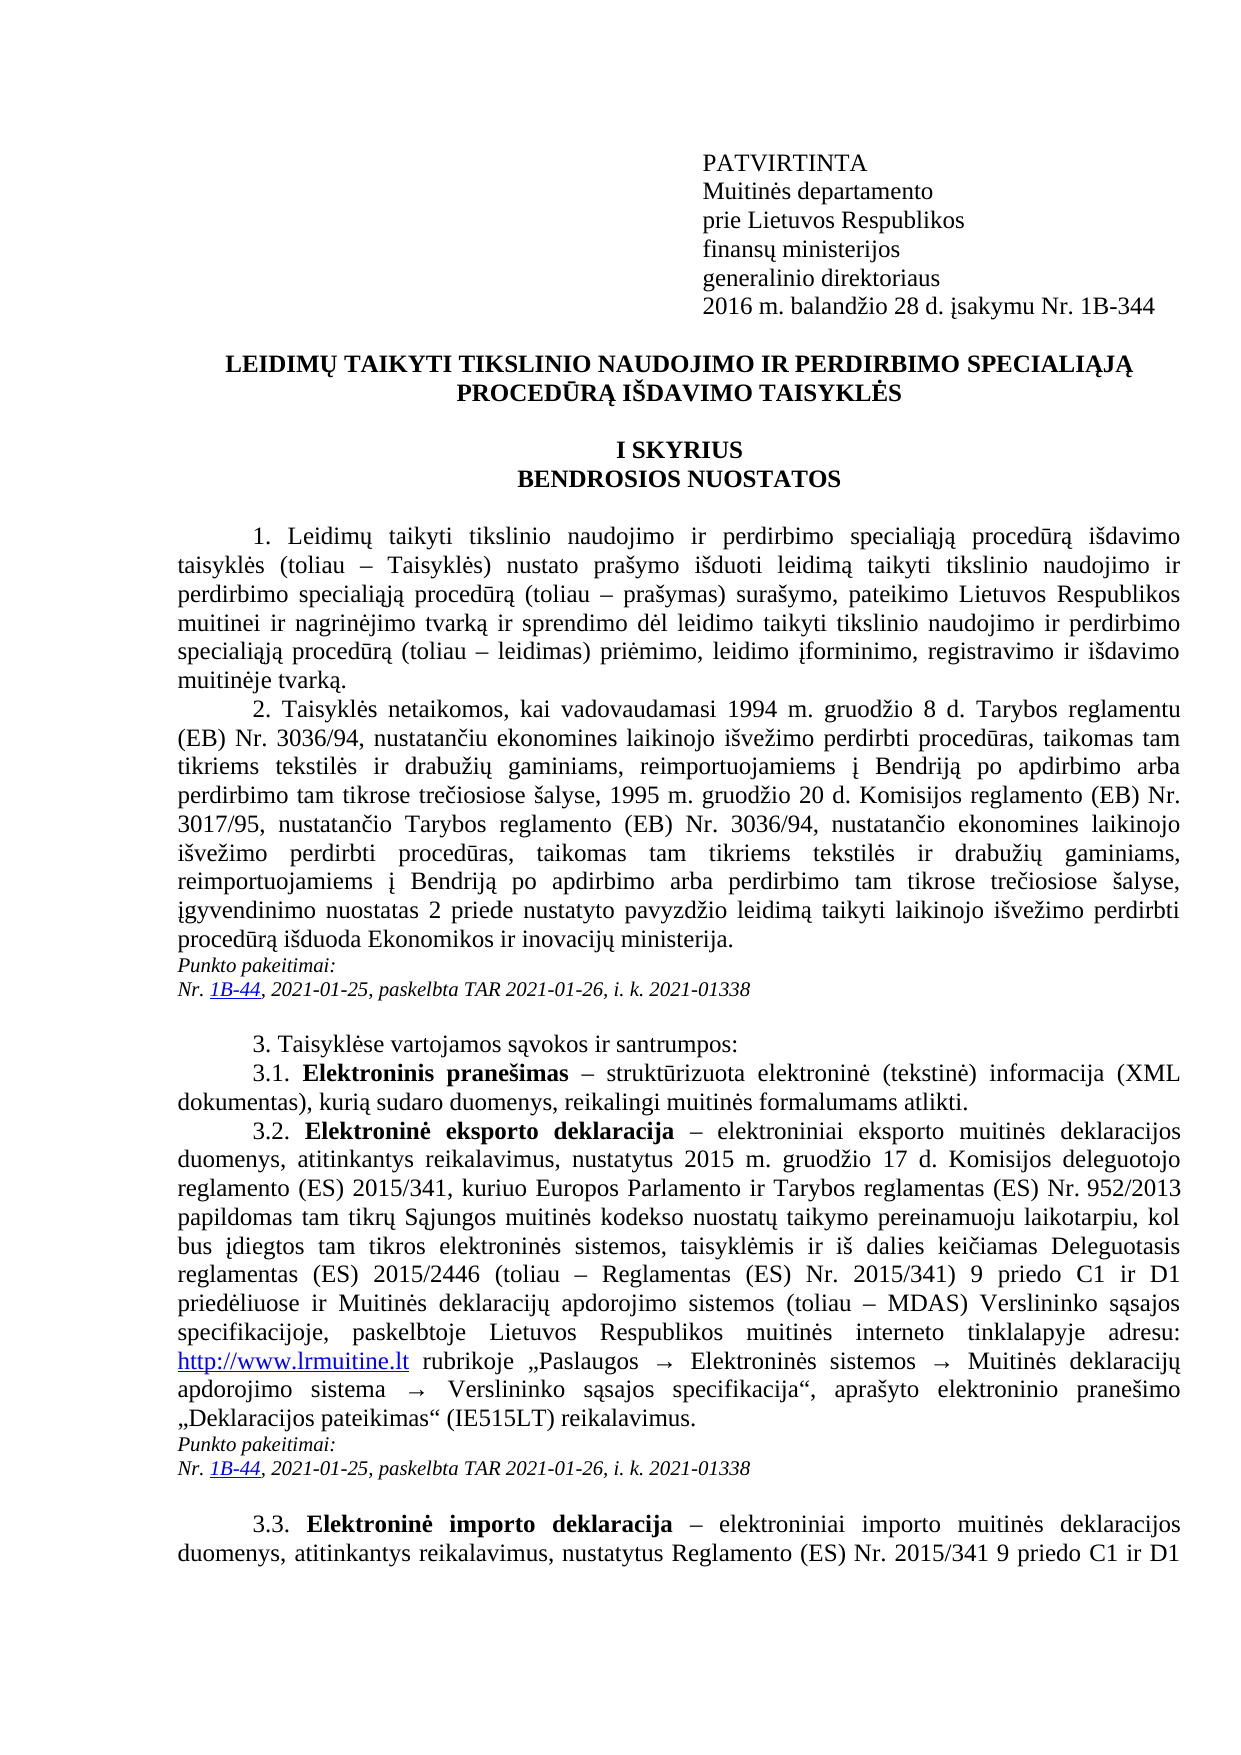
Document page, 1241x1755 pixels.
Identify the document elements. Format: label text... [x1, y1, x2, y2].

text 2016 m. balandžio 28 d. įsakymu Nr. 1B-344 [627, 291, 1181, 320]
text 3.1. Elektroninis pranešimas – struktūrizuota elektroninė (tekstinė) informacija (XML dokumentas), kurią sudaro duomenys, reikalingi muitinės formalumams atlikti. [177, 1058, 1181, 1116]
text Punkto pakeitimai: [177, 953, 1181, 977]
text Nr. 1B-44, 2021-01-25, paskelbta TAR 2021-01-26, i. k. 2021-01338 [177, 977, 1181, 1001]
text 1. Leidimų taikyti tikslinio naudojimo ir perdirbimo specialiąją procedūrą išdavimo taisyklės (toliau – Taisyklės) nustato prašymo išduoti leidimą taikyti tikslinio naudojimo ir perdirbimo specialiąją procedūrą (toliau – prašymas) surašymo, pateikimo Lietuvos Respublikos muitinei ir nagrinėjimo tvarką ir sprendimo dėl leidimo taikyti tikslinio naudojimo ir perdirbimo specialiąją procedūrą (toliau – leidimas) priėmimo, leidimo įforminimo, registravimo ir išdavimo muitinėje tvarką. [177, 521, 1181, 694]
text Nr. 1B-44, 2021-01-25, paskelbta TAR 2021-01-26, i. k. 2021-01338 [177, 1456, 1181, 1480]
text 3.3. Elektroninė importo deklaracija – elektroniniai importo muitinės deklaracijos duomenys, atitinkantys reikalavimus, nustatytus Reglamento (ES) Nr. 2015/341 9 priedo C1 ir D1 [177, 1509, 1181, 1566]
text generalinio direktoriaus [627, 263, 1181, 291]
text 3. Taisyklėse vartojamos sąvokos ir santrumpos: [252, 1029, 1181, 1058]
text finansų ministerijos [627, 234, 1181, 263]
text 3.2. Elektroninė eksporto deklaracija – elektroniniai eksporto muitinės deklaracijos duomenys, atitinkantys reikalavimus, nustatytus 2015 m. gruodžio 17 d. Komisijos deleguotojo reglamento (ES) 2015/341, kuriuo Europos Parlamento ir Tarybos reglamentas (ES) Nr. 952/2013 papildomas tam tikrų Sąjungos muitinės kodekso nuostatų taikymo pereinamuoju laikotarpiu, kol bus įdiegtos tam tikros elektroninės sistemos, taisyklėmis ir iš dalies keičiamas Deleguotasis reglamentas (ES) 2015/2446 (toliau – Reglamentas (ES) Nr. 2015/341) 9 priedo C1 ir D1 priedėliuose ir Muitinės deklaracijų apdorojimo sistemos (toliau – MDAS) Verslininko sąsajos specifikacijoje, paskelbtoje Lietuvos Respublikos muitinės interneto tinklalapyje adresu: http://www.lrmuitine.lt rubrikoje „Paslaugos → Elektroninės sistemos → Muitinės deklaracijų apdorojimo sistema → Verslininko sąsajos specifikacija“, aprašyto elektroninio pranešimo „Deklaracijos pateikimas“ (IE515LT) reikalavimus. [177, 1116, 1181, 1432]
text 2. Taisyklės netaikomos, kai vadovaudamasi 1994 m. gruodžio 8 d. Tarybos reglamentu (EB) Nr. 3036/94, nustatančiu ekonomines laikinojo išvežimo perdirbti procedūras, taikomas tam tikriems tekstilės ir drabužių gaminiams, reimportuojamiems į Bendriją po apdirbimo arba perdirbimo tam tikrose trečiosiose šalyse, 1995 m. gruodžio 20 d. Komisijos reglamento (EB) Nr. 3017/95, nustatančio Tarybos reglamento (EB) Nr. 3036/94, nustatančio ekonomines laikinojo išvežimo perdirbti procedūras, taikomas tam tikriems tekstilės ir drabužių gaminiams, reimportuojamiems į Bendriją po apdirbimo arba perdirbimo tam tikrose trečiosiose šalyse, įgyvendinimo nuostatas 2 priede nustatyto pavyzdžio leidimą taikyti laikinojo išvežimo perdirbti procedūrą išduoda Ekonomikos ir inovacijų ministerija. [177, 694, 1181, 953]
text prie Lietuvos Respublikos [627, 205, 1181, 234]
text LEIDIMŲ TAIKYTI TIKSLINIO NAUDOJIMO IR PERDIRBIMO SPECIALIĄJĄ PROCEDŪRĄ IŠDAVIMO TAISYKLĖS [177, 349, 1181, 406]
text I SKYRIUS [177, 435, 1181, 464]
text PATVIRTINTA [702, 148, 1181, 176]
text Punkto pakeitimai: [177, 1432, 1181, 1456]
text BENDROSIOS NUOSTATOS [177, 464, 1181, 493]
text Muitinės departamento [627, 176, 1181, 205]
